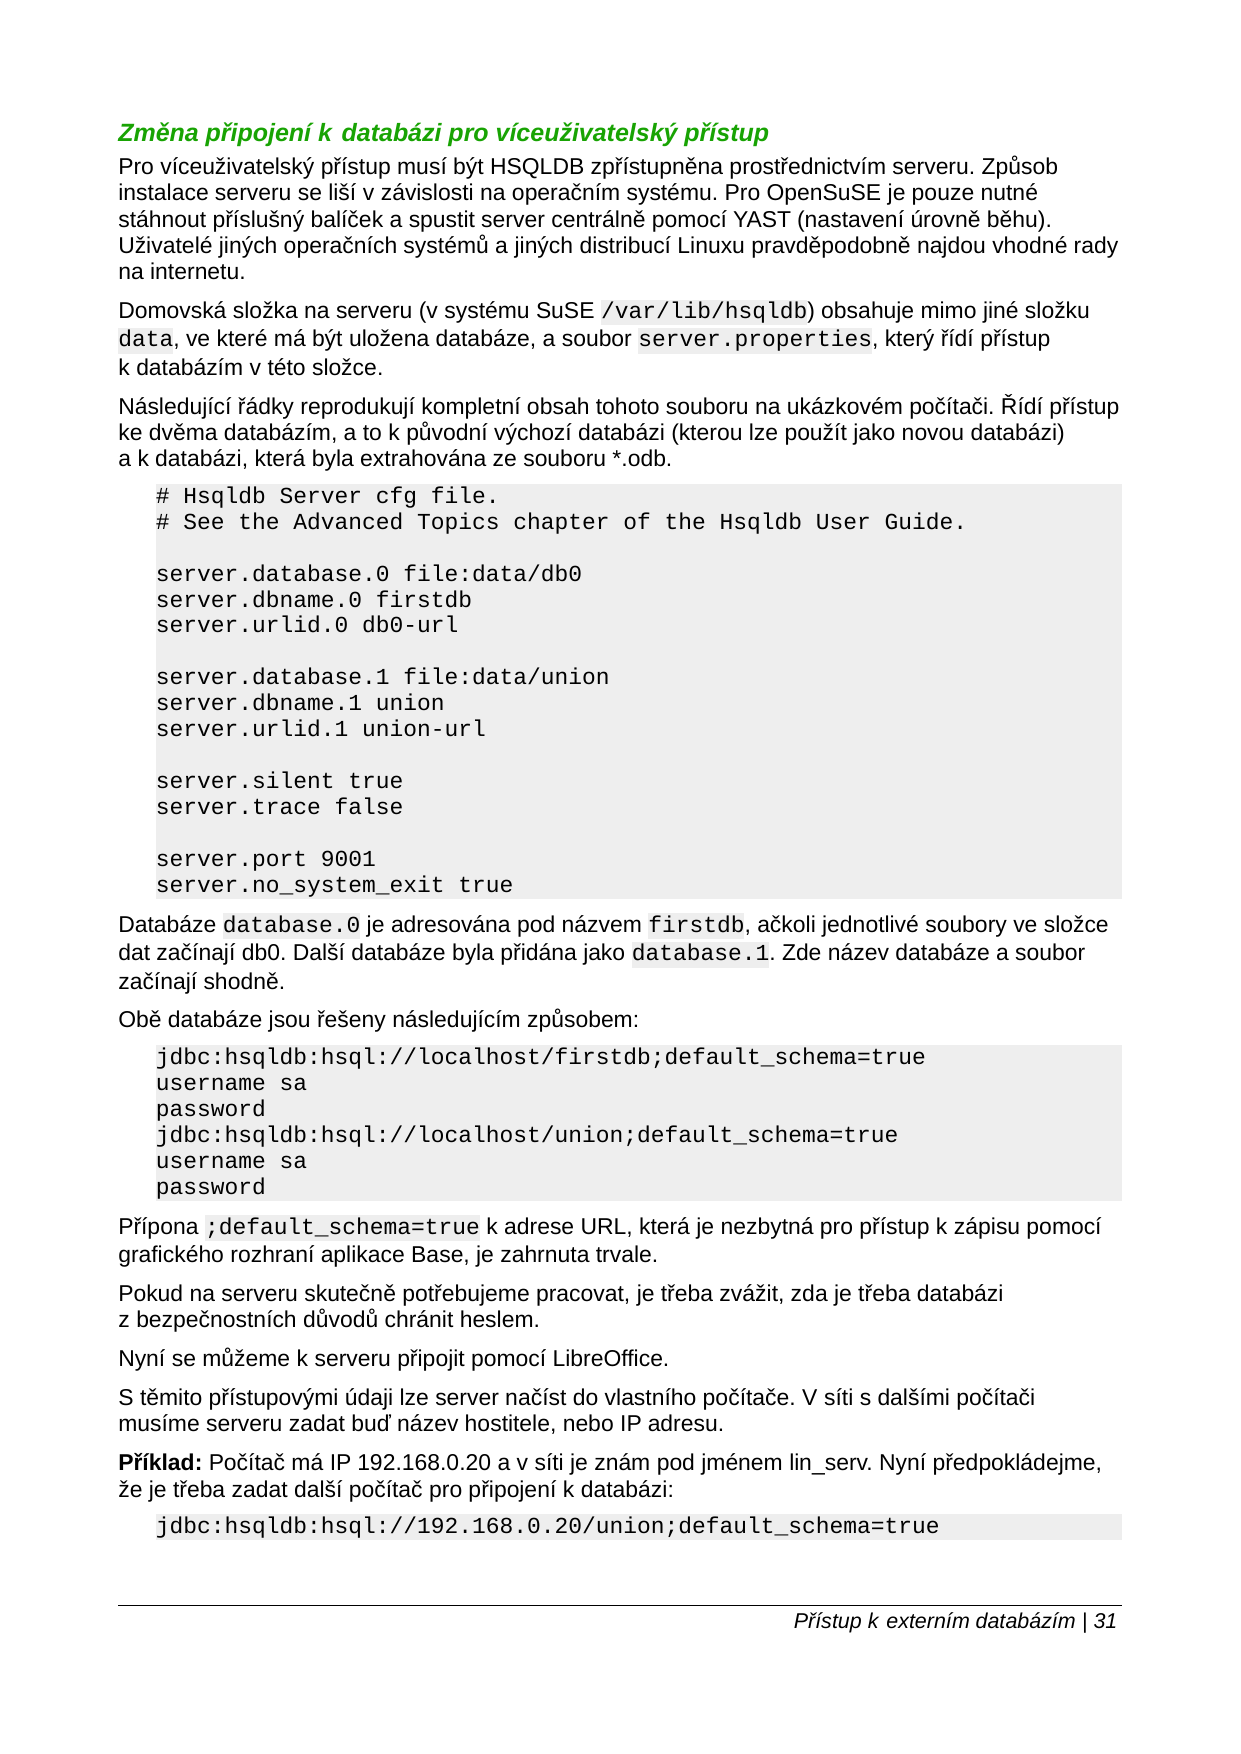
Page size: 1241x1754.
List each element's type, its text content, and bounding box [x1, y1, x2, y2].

text jdbc:hsqldb:hsql://localhost/firstdb;default_schema=true username sa password [156, 1045, 1122, 1123]
text server.urlid.1 union-url [156, 718, 1122, 743]
text # See the Advanced Topics chapter of the Hsqldb User Guide. [156, 510, 1122, 536]
list Příklad: Počítač má IP 192.168.0.20 a v síti je znám pod jménem lin_serv. Nyní předpokládejme, že je třeba zadat další počítač pro připojení k databázi: [118, 1449, 1122, 1502]
text server.no_system_exit true [156, 873, 1122, 899]
text server.dbname.1 union [156, 692, 1122, 718]
text jdbc:hsqldb:hsql://192.168.0.20/union;default_schema=true [156, 1514, 1122, 1540]
text Přípona ;default_schema=true k adrese URL, která je nezbytná pro přístup k zápisu pomocí grafického rozhraní aplikace Base, je zahrnuta trvale. [118, 1213, 1122, 1267]
text S těmito přístupovými údaji lze server načíst do vlastního počítače. V síti s dalšími počítači musíme serveru zadat buď název hostitele, nebo IP adresu. [118, 1384, 1122, 1437]
text server.dbname.0 firstdb [156, 588, 1122, 614]
text Nyní se můžeme k serveru připojit pomocí LibreOffice. [118, 1345, 1122, 1371]
text jdbc:hsqldb:hsql://localhost/union;default_schema=true username sa password [156, 1123, 1122, 1201]
text Následující řádky reprodukují kompletní obsah tohoto souboru na ukázkovém počítači. Řídí přístup ke dvěma databázím, a to k původní výchozí databázi (kterou lze použít jako novou databázi) a k databázi, která byla extrahována ze souboru *.odb. [118, 393, 1122, 472]
text server.database.1 file:data/union [156, 666, 1122, 692]
text Domovská složka na serveru (v systému SuSE /var/lib/hsqldb) obsahuje mimo jiné složku data, ve které má být uložena databáze, a soubor server.properties, který řídí přístup k databázím v této složce. [118, 297, 1122, 380]
text Pokud na serveru skutečně potřebujeme pracovat, je třeba zvážit, zda je třeba databázi z bezpečnostních důvodů chránit heslem. [118, 1280, 1122, 1333]
text server.urlid.0 db0-url [156, 614, 1122, 640]
text server.port 9001 [156, 847, 1122, 873]
text Databáze database.0 je adresována pod názvem firstdb, ačkoli jednotlivé soubory ve složce dat začínají db0. Další databáze byla přidána jako database.1. Zde název databáze a soubor začínají shodně. [118, 911, 1122, 994]
text server.trace false [156, 795, 1122, 821]
text Pro víceuživatelský přístup musí být HSQLDB zpřístupněna prostřednictvím serveru. Způsob instalace serveru se liší v závislosti na operačním systému. Pro OpenSuSE je pouze nutné stáhnout příslušný balíček a spustit server centrálně pomocí YAST (nastavení úrovně běhu). Uživatelé jiných operačních systémů a jiných distribucí Linuxu pravděpodobně najdou vhodné rady na internetu. [118, 153, 1122, 284]
list Obě databáze jsou řešeny následujícím způsobem: [118, 1006, 1122, 1033]
subtitle Změna připojení k databázi pro víceuživatelský přístup [118, 118, 1122, 147]
text # Hsqldb Server cfg file. [156, 484, 1122, 510]
text server.database.0 file:data/db0 [156, 562, 1122, 588]
text server.silent true [156, 769, 1122, 795]
